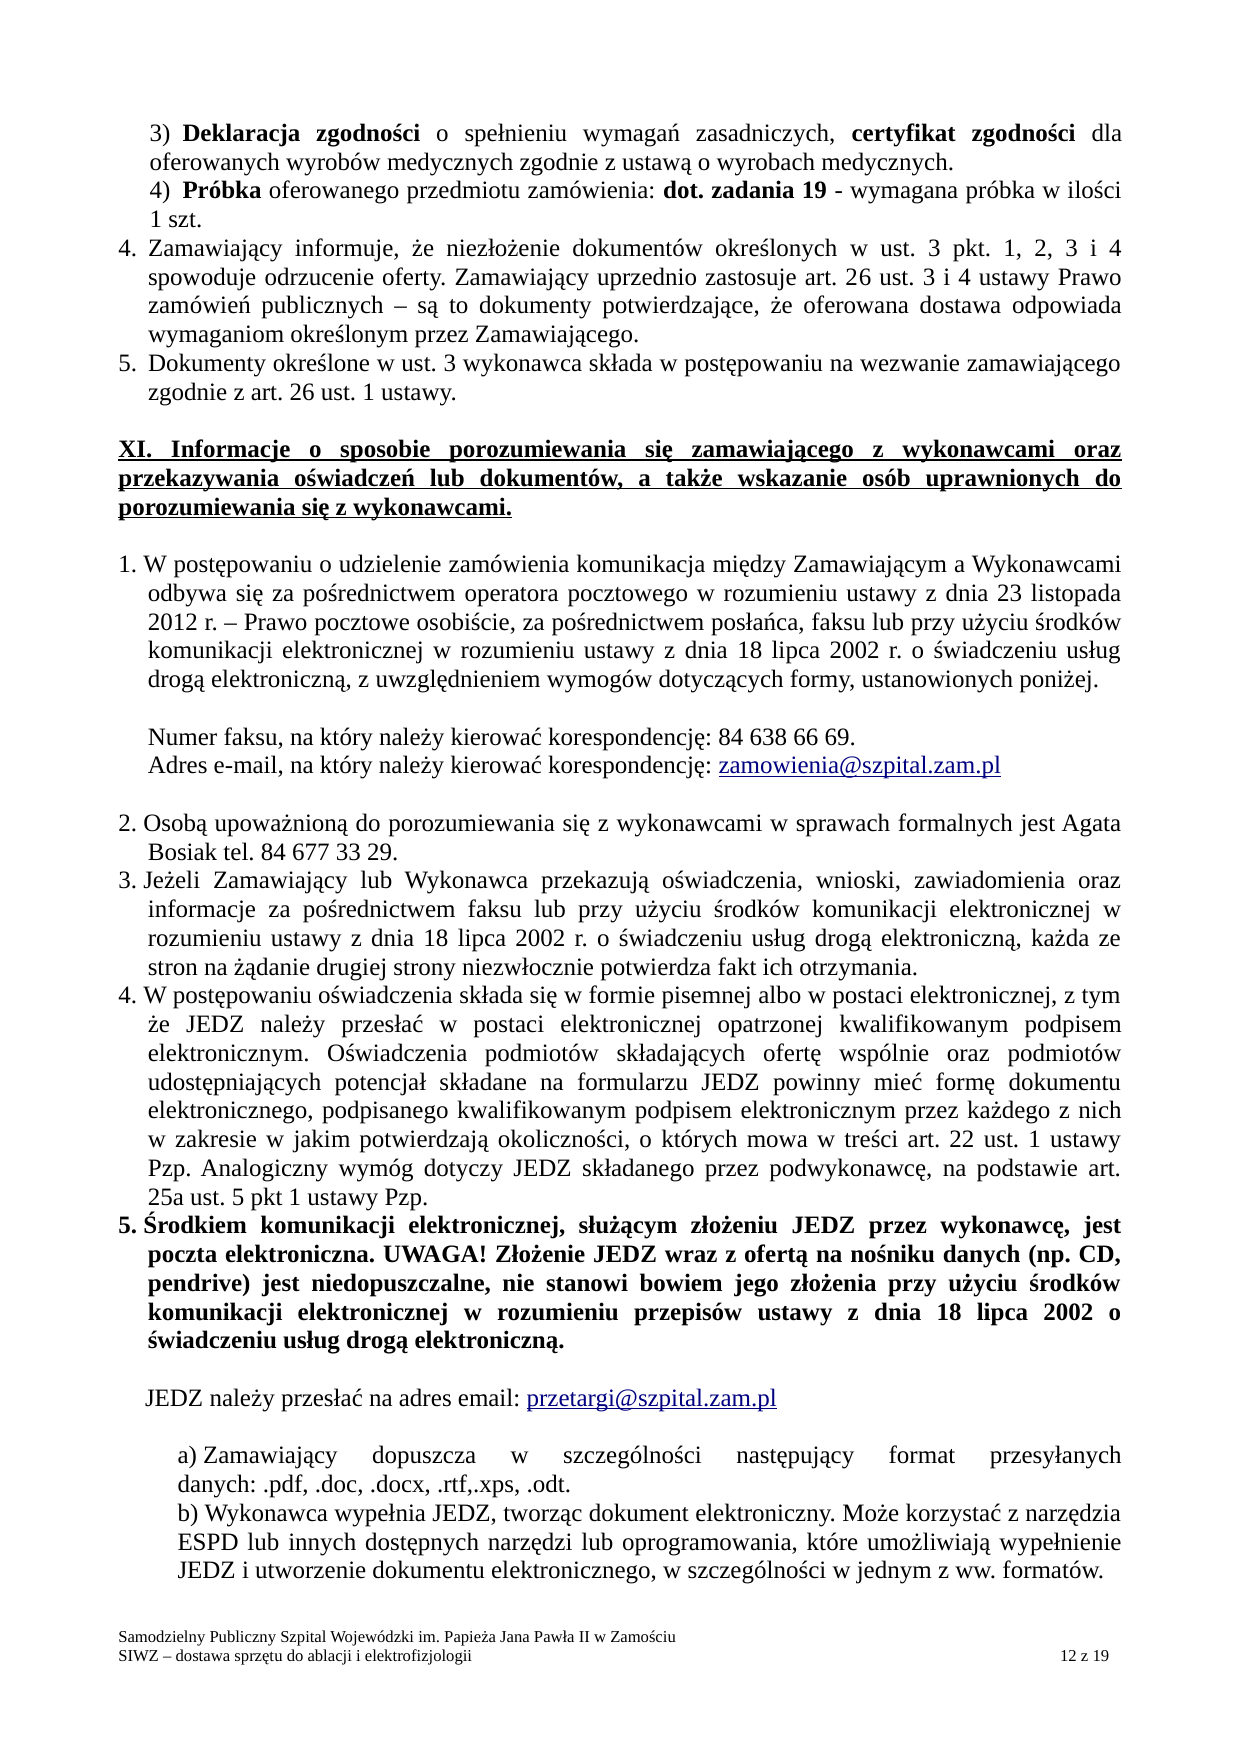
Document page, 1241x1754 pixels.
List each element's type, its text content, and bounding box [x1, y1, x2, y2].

list Środkiem komunikacji elektronicznej, służącym złożeniu JEDZ przez wykonawcę, jest poczta elektroniczna. UWAGA! Złożenie JEDZ wraz z ofertą na nośniku danych (np. CD, pendrive) jest niedopuszczalne, nie stanowi bowiem jego złożenia przy użyciu środków komunikacji elektronicznej w rozumieniu przepisów ustawy z dnia 18 lipca 2002 o świadczeniu usług drogą elektroniczną. [118, 1211, 1122, 1354]
text JEDZ należy przesłać na adres email: przetargi@szpital.zam.pl [145, 1383, 1122, 1412]
list Dokumenty określone w ust. 3 wykonawca składa w postępowaniu na wezwanie zamawiającego zgodnie z art. 26 ust. 1 ustawy. [118, 348, 1122, 406]
list Próbka oferowanego przedmiotu zamówienia: dot. zadania 19 - wymagana próbka w ilości 1 szt. [149, 176, 1122, 233]
list W postępowaniu oświadczenia składa się w formie pisemnej albo w postaci elektronicznej, z tym że JEDZ należy przesłać w postaci elektronicznej opatrzonej kwalifikowanym podpisem elektronicznym. Oświadczenia podmiotów składających ofertę wspólnie oraz podmiotów udostępniających potencjał składane na formularzu JEDZ powinny mieć formę dokumentu elektronicznego, podpisanego kwalifikowanym podpisem elektronicznym przez każdego z nich w zakresie w jakim potwierdzają okoliczności, o których mowa w treści art. 22 ust. 1 ustawy Pzp. Analogiczny wymóg dotyczy JEDZ składanego przez podwykonawcę, na podstawie art. 25a ust. 5 pkt 1 ustawy Pzp. [118, 981, 1122, 1211]
text XI. Informacje o sposobie porozumiewania się zamawiającego z wykonawcami oraz [118, 434, 1122, 459]
list W postępowaniu o udzielenie zamówienia komunikacja między Zamawiającym a Wykonawcami odbywa się za pośrednictwem operatora pocztowego w rozumieniu ustawy z dnia 23 listopada 2012 r. – Prawo pocztowe osobiście, za pośrednictwem posłańca, faksu lub przy użyciu środków komunikacji elektronicznej w rozumieniu ustawy z dnia 18 lipca 2002 r. o świadczeniu usług drogą elektroniczną, z uwzględnieniem wymogów dotyczących formy, ustanowionych poniżej. [118, 549, 1122, 693]
list Deklaracja zgodności o spełnieniu wymagań zasadniczych, certyfikat zgodności dla oferowanych wyrobów medycznych zgodnie z ustawą o wyrobach medycznych. [149, 118, 1122, 176]
text porozumiewania się z wykonawcami. [118, 489, 1122, 521]
list Numer faksu, na który należy kierować korespondencję: 84 638 66 69. [118, 722, 1122, 751]
list Jeżeli Zamawiający lub Wykonawca przekazują oświadczenia, wnioski, zawiadomienia oraz informacje za pośrednictwem faksu lub przy użyciu środków komunikacji elektronicznej w rozumieniu ustawy z dnia 18 lipca 2002 r. o świadczeniu usług drogą elektroniczną, każda ze stron na żądanie drugiej strony niezwłocznie potwierdza fakt ich otrzymania. [118, 866, 1122, 981]
list Zamawiający informuje, że niezłożenie dokumentów określonych w ust. 3 pkt. 1, 2, 3 i 4 spowoduje odrzucenie oferty. Zamawiający uprzednio zastosuje art. 26 ust. 3 i 4 ustawy Prawo zamówień publicznych – są to dokumenty potwierdzające, że oferowana dostawa odpowiada wymaganiom określonym przez Zamawiającego. [118, 233, 1122, 348]
list Osobą upoważnioną do porozumiewania się z wykonawcami w sprawach formalnych jest Agata Bosiak tel. 84 677 33 29. [118, 808, 1122, 866]
list Wykonawca wypełnia JEDZ, tworząc dokument elektroniczny. Może korzystać z narzędzia ESPD lub innych dostępnych narzędzi lub oprogramowania, które umożliwiają wypełnienie JEDZ i utworzenie dokumentu elektronicznego, w szczególności w jednym z ww. formatów. [177, 1498, 1122, 1584]
text przekazywania oświadczeń lub dokumentów, a także wskazanie osób uprawnionych do [118, 461, 1122, 488]
list Adres e-mail, na który należy kierować korespondencję: zamowienia@szpital.zam.pl [118, 751, 1122, 779]
list Zamawiający dopuszcza w szczególności następujący format przesyłanych danych: .pdf, .doc, .docx, .rtf,.xps, .odt. [177, 1441, 1122, 1498]
